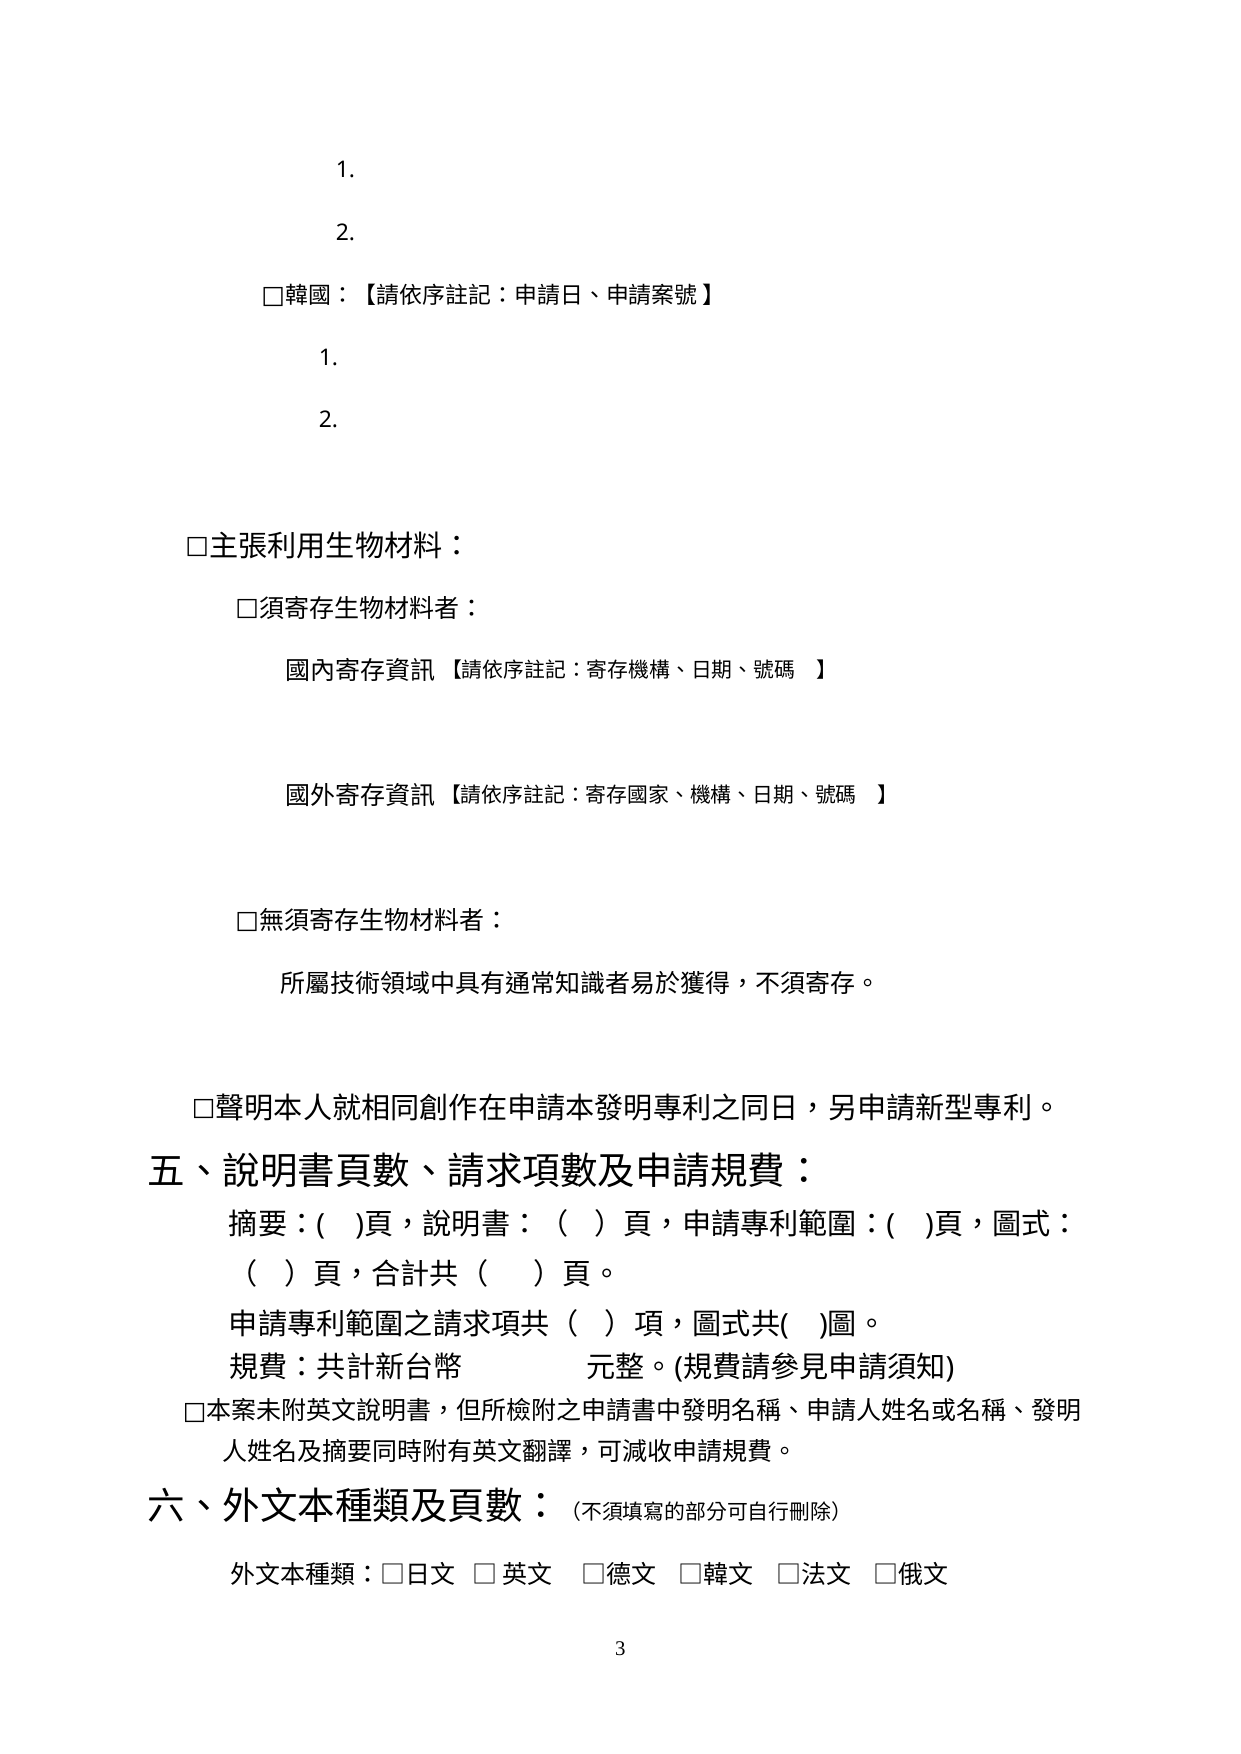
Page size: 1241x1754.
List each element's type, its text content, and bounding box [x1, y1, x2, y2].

text 1. [273, 314, 1081, 377]
text 五、說明書頁數、請求項數及申請規費： [148, 1144, 1087, 1194]
text 2. [273, 377, 1081, 439]
text □本案未附英文說明書，但所檢附之申請書中發明名稱、申請人姓名或名稱、發明人姓名及摘要同時附有英文翻譯，可減收申請規費。 [183, 1386, 1092, 1469]
text 摘要：( )頁，說明書：（ ）頁，申請專利範圍：( )頁，圖式：（ ）頁，合計共（ ）頁。 [229, 1194, 1092, 1294]
text 規費：共計新台幣 元整。(規費請參見申請須知) [185, 1344, 1092, 1386]
text □韓國：【請依序註記：申請日、申請案號 】 [261, 252, 1081, 314]
text 所屬技術領域中具有通常知識者易於獲得，不須寄存。 [280, 939, 1081, 1002]
text 1. [290, 127, 1081, 189]
text 國內寄存資訊 【請依序註記：寄存機構、日期、號碼 】 [185, 627, 1081, 689]
text □須寄存生物材料者： [185, 564, 1081, 627]
text 申請專利範圍之請求項共（ ）項，圖式共( )圖。 [229, 1294, 1092, 1344]
text 2. [290, 189, 1081, 252]
text □聲明本人就相同創作在申請本發明專利之同日，另申請新型專利。 [192, 1064, 1093, 1127]
text 六、外文本種類及頁數：（不須填寫的部分可自行刪除） [148, 1486, 1092, 1528]
text 外文本種類：□日文 □ 英文 □德文 □韓文 □法文 □俄文 [230, 1545, 1092, 1593]
text □主張利用生物材料： [185, 502, 1081, 564]
text □無須寄存生物材料者： [185, 877, 1081, 939]
text 國外寄存資訊 【請依序註記：寄存國家、機構、日期、號碼 】 [185, 752, 1081, 814]
